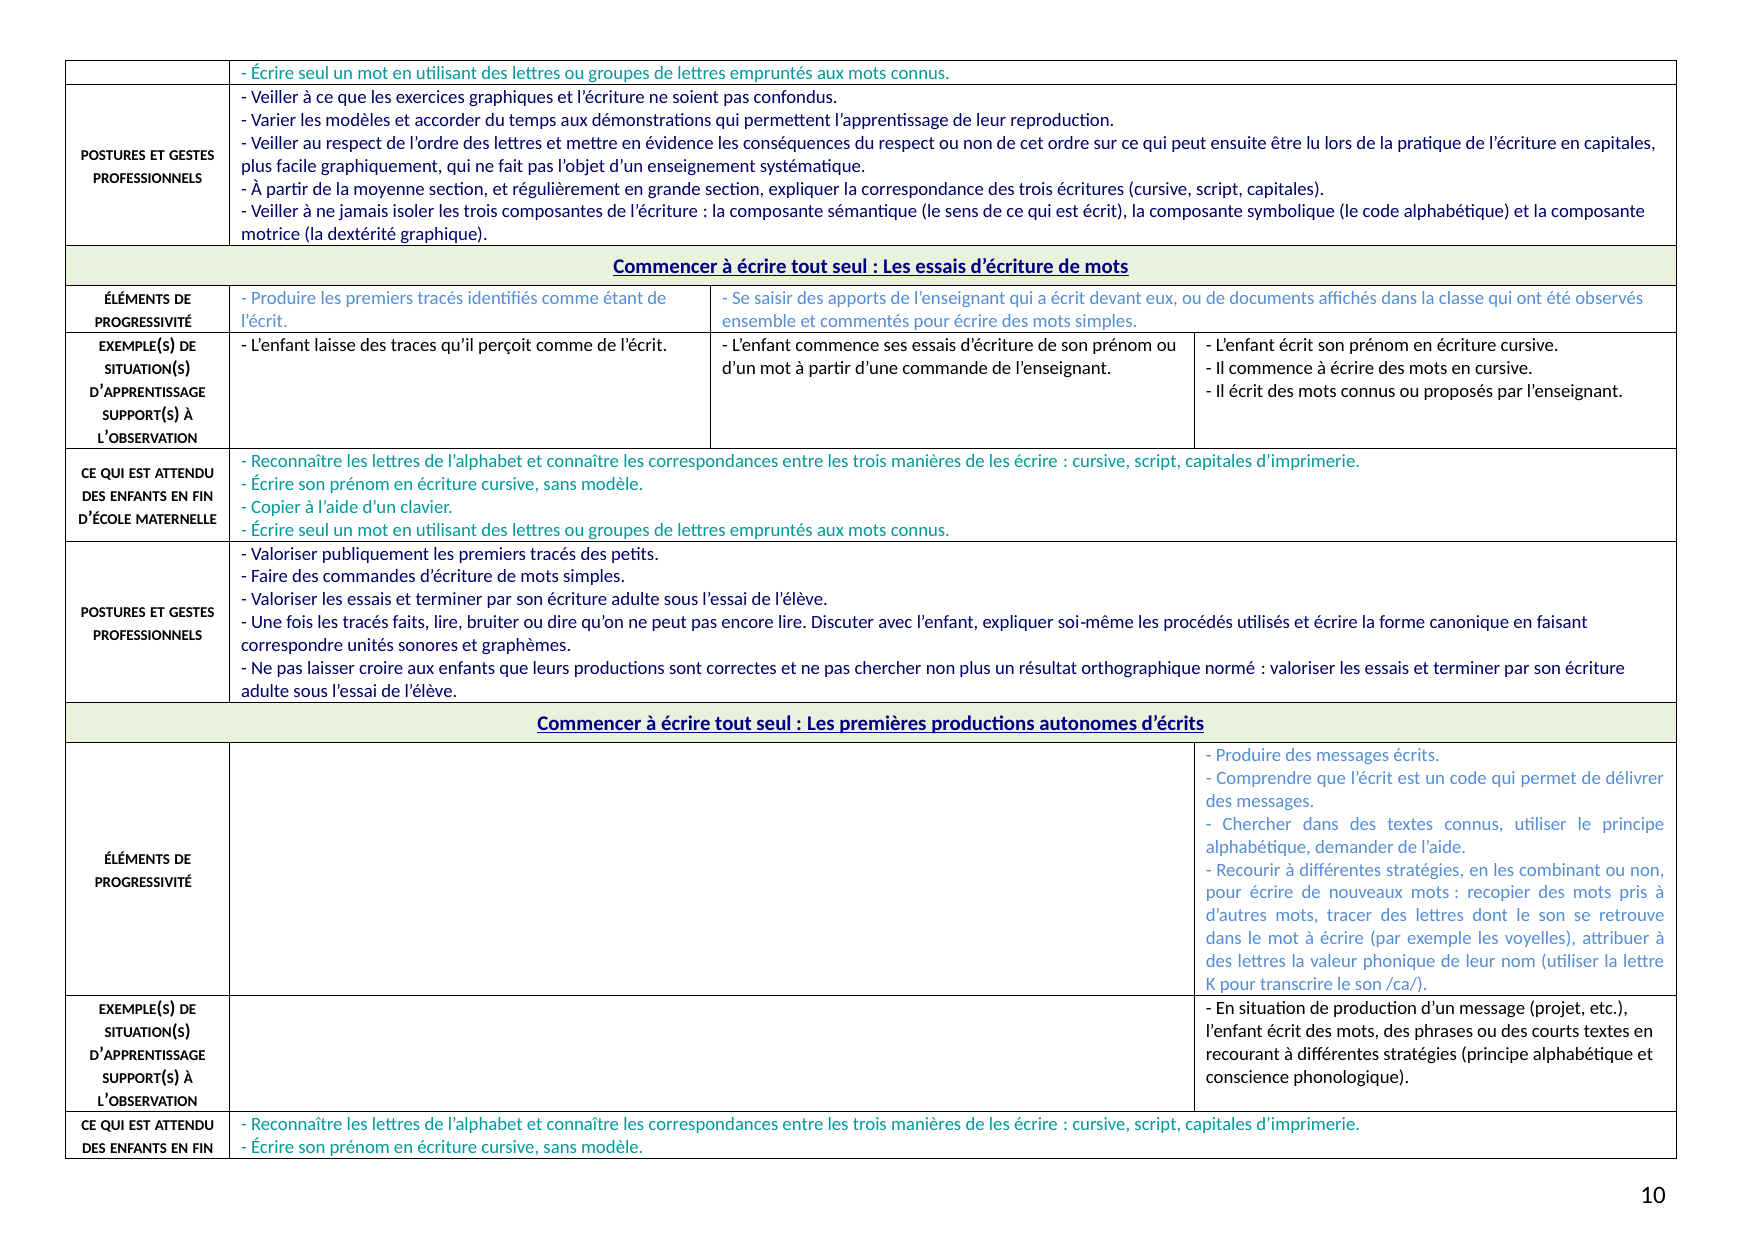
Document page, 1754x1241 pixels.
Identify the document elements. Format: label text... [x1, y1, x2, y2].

table_cell - L’enfant écrit son prénom en écriture cursive. - Il commence à écrire des mots en cursive. - Il écrit des mots connus ou proposés par l’enseignant. [1195, 333, 1676, 448]
table_cell exemple(s) de situation(s) d’apprentissage support(s) à l’observation [66, 333, 229, 448]
table_cell Commencer à écrire tout seul : Les premières productions autonomes d’écrits [66, 703, 1676, 742]
table_cell ce qui est attendu des enfants en fin d’école maternelle [66, 449, 229, 541]
table_cell [230, 743, 1194, 995]
table_cell - Reconnaître les lettres de l’alphabet et connaître les correspondances entre les trois manières de les écrire : cursive, script, capitales d’imprimerie. - Écrire son prénom en écriture cursive, sans modèle. - Copier à l’aide d’un clavier. - Écrire seul un mot en utilisant des lettres ou groupes de lettres empruntés aux mots connus. [230, 449, 1676, 541]
table_cell - Reconnaître les lettres de l’alphabet et connaître les correspondances entre les trois manières de les écrire : cursive, script, capitales d’imprimerie. - Écrire son prénom en écriture cursive, sans modèle. [230, 1112, 1676, 1158]
table_cell - Valoriser publiquement les premiers tracés des petits. - Faire des commandes d’écriture de mots simples. - Valoriser les essais et terminer par son écriture adulte sous l’essai de l’élève. - Une fois les tracés faits, lire, bruiter ou dire qu’on ne peut pas encore lire. Discuter avec l’enfant, expliquer soi‐même les procédés utilisés et écrire la forme canonique en faisant correspondre unités sonores et graphèmes. - Ne pas laisser croire aux enfants que leurs productions sont correctes et ne pas chercher non plus un résultat orthographique normé : valoriser les essais et terminer par son écriture adulte sous l’essai de l’élève. [230, 542, 1676, 702]
table_cell - Veiller à ce que les exercices graphiques et l’écriture ne soient pas confondus. - Varier les modèles et accorder du temps aux démonstrations qui permettent l’apprentissage de leur reproduction. - Veiller au respect de l’ordre des lettres et mettre en évidence les conséquences du respect ou non de cet ordre sur ce qui peut ensuite être lu lors de la pratique de l’écriture en capitales, plus facile graphiquement, qui ne fait pas l’objet d’un enseignement systématique. - À partir de la moyenne section, et régulièrement en grande section, expliquer la correspondance des trois écritures (cursive, script, capitales). - Veiller à ne jamais isoler les trois composantes de l’écriture : la composante sémantique (le sens de ce qui est écrit), la composante symbolique (le code alphabétique) et la composante motrice (la dextérité graphique). [230, 85, 1676, 245]
table_cell - Se saisir des apports de l’enseignant qui a écrit devant eux, ou de documents affichés dans la classe qui ont été observés ensemble et commentés pour écrire des mots simples. [711, 286, 1676, 332]
table_cell éléments de progressivité [66, 286, 229, 332]
table_cell éléments de progressivité [66, 743, 229, 995]
table_cell postures et gestes professionnels [66, 85, 229, 245]
table_cell postures et gestes professionnels [66, 542, 229, 702]
table_cell Commencer à écrire tout seul : Les essais d’écriture de mots [66, 246, 1676, 285]
table_cell - Produire les premiers tracés identifiés comme étant de l’écrit. [230, 286, 710, 332]
table_cell ce qui est attendu des enfants en fin [66, 1112, 229, 1158]
table_cell - Produire des messages écrits. - Comprendre que l’écrit est un code qui permet de délivrer des messages. - Chercher dans des textes connus, utiliser le principe alphabétique, demander de l’aide. - Recourir à différentes stratégies, en les combinant ou non, pour écrire de nouveaux mots : recopier des mots pris à d’autres mots, tracer des lettres dont le son se retrouve dans le mot à écrire (par exemple les voyelles), attribuer à des lettres la valeur phonique de leur nom (utiliser la lettre K pour transcrire le son /ca/). [1195, 743, 1676, 995]
table_cell - L’enfant laisse des traces qu’il perçoit comme de l’écrit. [230, 333, 710, 448]
table_cell - Écrire seul un mot en utilisant des lettres ou groupes de lettres empruntés aux mots connus. [230, 61, 1676, 84]
table_cell - En situation de production d’un message (projet, etc.), l’enfant écrit des mots, des phrases ou des courts textes en recourant à différentes stratégies (principe alphabétique et conscience phonologique). [1195, 996, 1676, 1111]
table_cell [66, 61, 229, 84]
table_cell [230, 996, 1194, 1111]
table_cell exemple(s) de situation(s) d’apprentissage support(s) à l’observation [66, 996, 229, 1111]
table_cell - L’enfant commence ses essais d’écriture de son prénom ou d’un mot à partir d’une commande de l’enseignant. [711, 333, 1194, 448]
